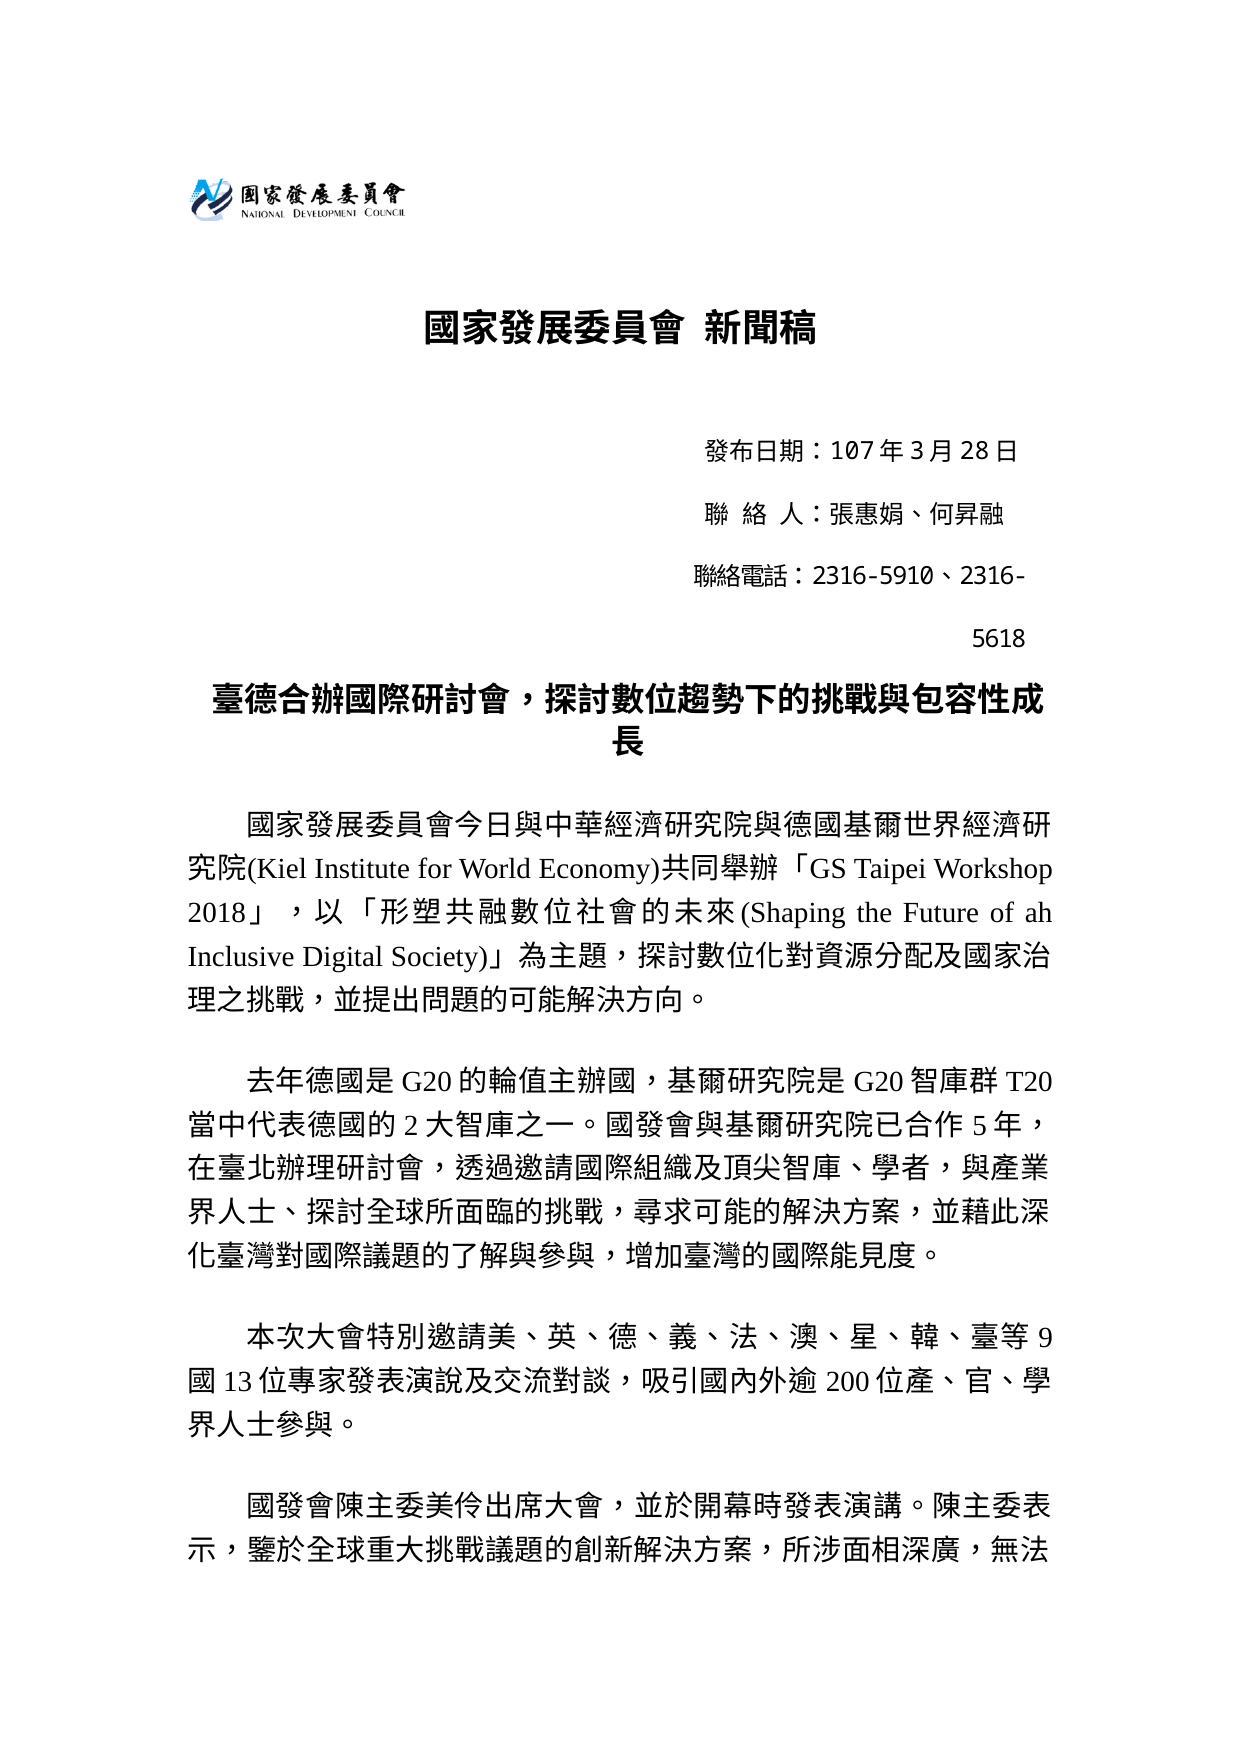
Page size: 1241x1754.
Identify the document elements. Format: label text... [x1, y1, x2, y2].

text 聯 絡 人：張惠娟、何昇融 [187, 471, 1053, 533]
text 臺德合辦國際研討會，探討數位趨勢下的挑戰與包容性成長 [202, 677, 1053, 762]
text 聯絡電話：2316-5910、2316-5618 [187, 533, 1028, 658]
text 去年德國是G20的輪值主辦國，基爾研究院是G20智庫群T20 當中代表德國的2大智庫之一。國發會與基爾研究院已合作5年，在臺北辦理研討會，透過邀請國際組織及頂尖智庫、學者，與產業界人士、探討全球所面臨的挑戰，尋求可能的解決方案，並藉此深化臺灣對國際議題的了解與參與，增加臺灣的國際能見度。 [187, 1056, 1053, 1275]
text 國家發展委員會今日與中華經濟研究院與德國基爾世界經濟研究院(Kiel Institute for World Economy)共同舉辦「GS Taipei Workshop 2018」，以「形塑共融數位社會的未來(Shaping the Future of ah Inclusive Digital Society)」為主題，探討數位化對資源分配及國家治理之挑戰，並提出問題的可能解決方向。 [187, 800, 1053, 1019]
text 發布日期：107年3月28日 [187, 408, 1053, 471]
text 國發會陳主委美伶出席大會，並於開幕時發表演講。陳主委表示，鑒於全球重大挑戰議題的創新解決方案，所涉面相深廣，無法藉由單一國家的政策工具所解決，須透過全球性的合作及對話解決；數位化一方面為驅動社會及經濟發展的動力，但帶來的挑戰也與日俱增。這也是臺德合作辦理此一論壇，聚集全球頂尖的專家，透過討論，希望為這些挑戰尋求創新解決方案的理由。 [187, 1481, 1053, 1569]
text 國家發展委員會 新聞稿 [187, 283, 1053, 346]
text 本次大會特別邀請美、英、德、義、法、澳、星、韓、臺等9國13位專家發表演說及交流對談，吸引國內外逾200位產、官、學界人士參與。 [187, 1312, 1053, 1444]
